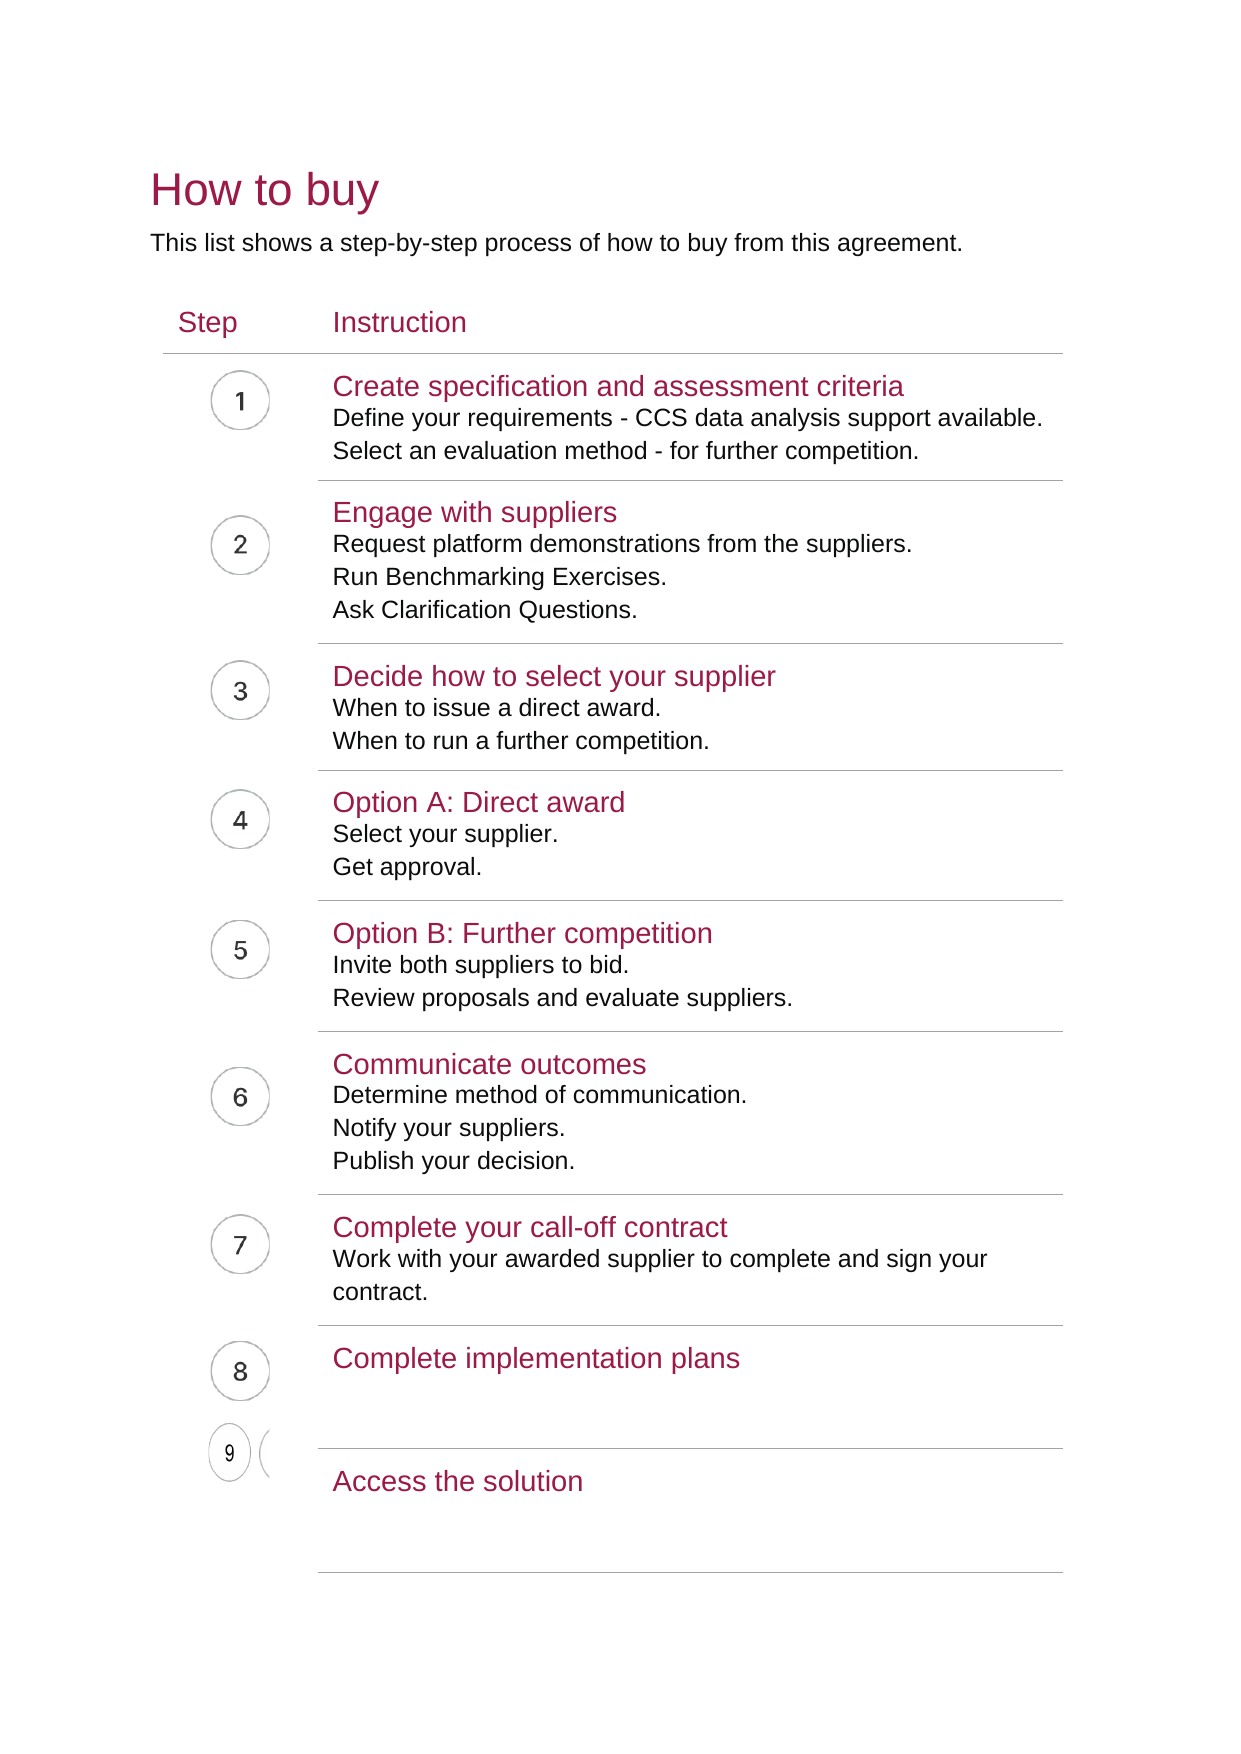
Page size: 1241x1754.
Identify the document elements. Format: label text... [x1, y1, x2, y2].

table_cell [163, 643, 317, 769]
table_cell [163, 1194, 317, 1325]
table_cell [1063, 480, 1077, 643]
table_cell [163, 1031, 317, 1194]
table_cell [163, 770, 317, 900]
table_header Instruction [318, 290, 1063, 353]
table_cell Access the solution [318, 1449, 1063, 1572]
subtitle How to buy [150, 162, 1090, 215]
table_cell Complete your call-off contract Work with your awarded supplier to complete and sign your contract. [318, 1195, 1063, 1325]
table_cell Decide how to select your supplier When to issue a direct award. When to run a further competition. [318, 644, 1063, 769]
table_cell [163, 900, 317, 1031]
table_cell [1063, 1448, 1077, 1572]
table_header [1063, 290, 1077, 353]
text This list shows a step-by-step process of how to buy from this agreement. [150, 228, 1090, 256]
table_cell [1063, 643, 1077, 769]
table_header Step [163, 290, 317, 353]
table_cell Option A: Direct award Select your supplier. Get approval. [318, 771, 1063, 900]
table_cell [1063, 1194, 1077, 1325]
table_cell [163, 480, 317, 643]
table_cell [1063, 900, 1077, 1031]
table_cell [1063, 1031, 1077, 1194]
table_cell [163, 1325, 317, 1448]
table_cell [163, 354, 317, 479]
table_cell Create specification and assessment criteria Define your requirements - CCS data analysis support available. Select an evaluation method - for further competition. [318, 354, 1063, 479]
table_cell Option B: Further competition Invite both suppliers to bid. Review proposals and evaluate suppliers. [318, 901, 1063, 1031]
table_cell Communicate outcomes Determine method of communication. Notify your suppliers. Publish your decision. [318, 1032, 1063, 1194]
table_cell [1063, 1325, 1077, 1448]
table_cell Complete implementation plans [318, 1326, 1063, 1448]
table_cell [163, 1448, 317, 1572]
table_cell Engage with suppliers Request platform demonstrations from the suppliers. Run Benchmarking Exercises. Ask Clarification Questions. [318, 481, 1063, 643]
table_cell [1063, 353, 1077, 479]
table_cell [1063, 770, 1077, 900]
